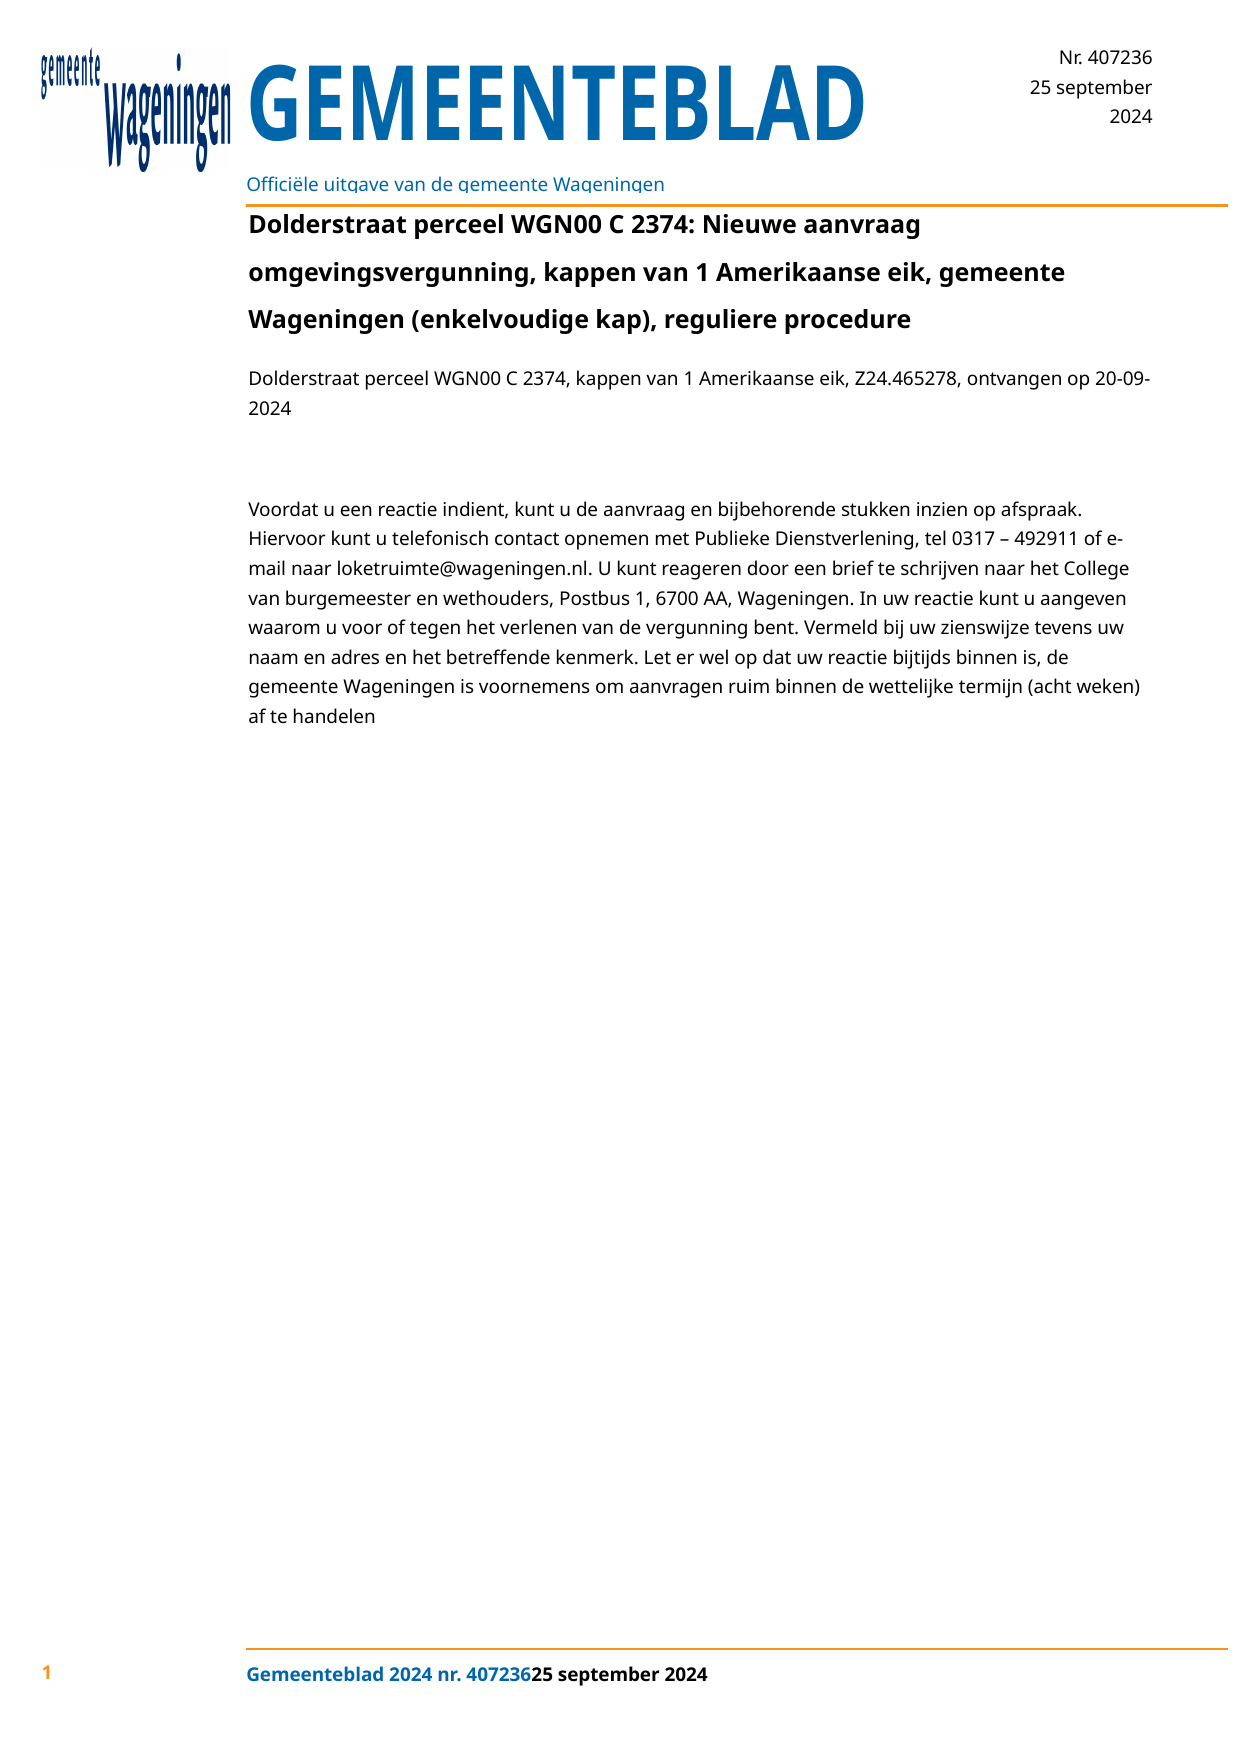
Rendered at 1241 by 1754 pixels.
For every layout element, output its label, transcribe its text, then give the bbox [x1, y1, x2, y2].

picture [41, 47, 231, 172]
text Dolderstraat perceel WGN00 C 2374, kappen van 1 Amerikaanse eik, Z24.465278, ontvangen op 20-09-2024 [248, 366, 1152, 421]
text Dolderstraat perceel WGN00 C 2374: Nieuwe aanvraag omgevingsvergunning, kappen van 1 Amerikaanse eik, gemeente Wageningen (enkelvoudige kap), reguliere procedure [248, 207, 1152, 336]
text Voordat u een reactie indient, kunt u de aanvraag en bijbehorende stukken inzien op afspraak. Hiervoor kunt u telefonisch contact opnemen met Publieke Dienstverlening, tel 0317 – 492911 of e-mail naar loketruimte@wageningen.nl. U kunt reageren door een brief te schrijven naar het College van burgemeester en wethouders, Postbus 1, 6700 AA, Wageningen. In uw reactie kunt u aangeven waarom u voor of tegen het verlenen van de vergunning bent. Vermeld bij uw zienswijze tevens uw naam en adres en het betreffende kenmerk. Let er wel op dat uw reactie bijtijds binnen is, de gemeente Wageningen is voornemens om aanvragen ruim binnen de wettelijke termijn (acht weken) af te handelen [248, 496, 1152, 729]
